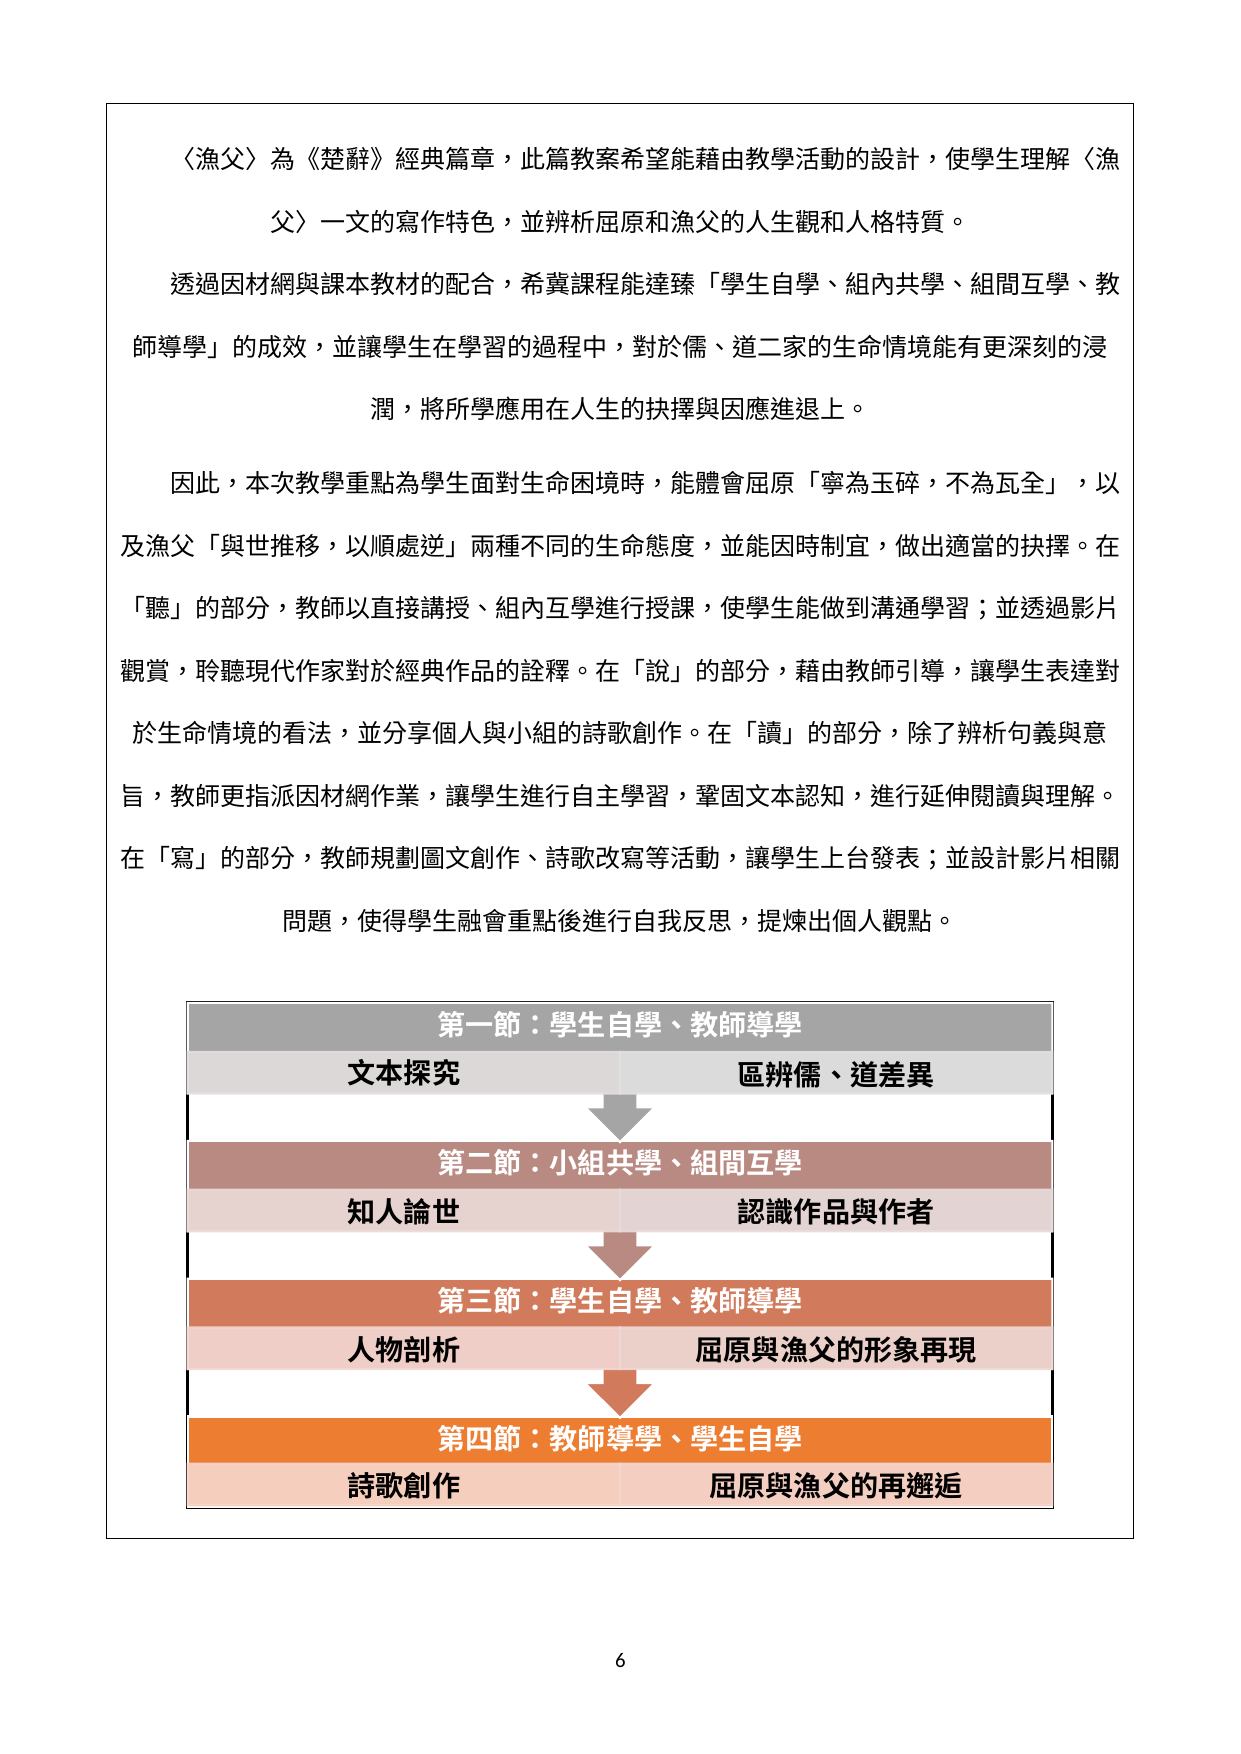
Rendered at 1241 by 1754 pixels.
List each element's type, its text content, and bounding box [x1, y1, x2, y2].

table_header 〈漁父〉為《楚辭》經典篇章，此篇教案希望能藉由教學活動的設計，使學生理解〈漁父〉一文的寫作特色，並辨析屈原和漁父的人生觀和人格特質。 透過因材網與課本教材的配合，希冀課程能達臻「學生自學、組內共學、組間互學、教師導學」的成效，並讓學生在學習的過程中，對於儒、道二家的生命情境能有更深刻的浸潤，將所學應用在人生的抉擇與因應進退上。 因此，本次教學重點為學生面對生命困境時，能體會屈原「寧為玉碎，不為瓦全」，以及漁父「與世推移，以順處逆」兩種不同的生命態度，並能因時制宜，做出適當的抉擇。在「聽」的部分，教師以直接講授、組內互學進行授課，使學生能做到溝通學習；並透過影片觀賞，聆聽現代作家對於經典作品的詮釋。在「說」的部分，藉由教師引導，讓學生表達對於生命情境的看法，並分享個人與小組的詩歌創作。在「讀」的部分，除了辨析句義與意旨，教師更指派因材網作業，讓學生進行自主學習，鞏固文本認知，進行延伸閱讀與理解。在「寫」的部分，教師規劃圖文創作、詩歌改寫等活動，讓學生上台發表；並設計影片相關問題，使得學生融會重點後進行自我反思，提煉出個人觀點。 [107, 104, 1133, 1538]
